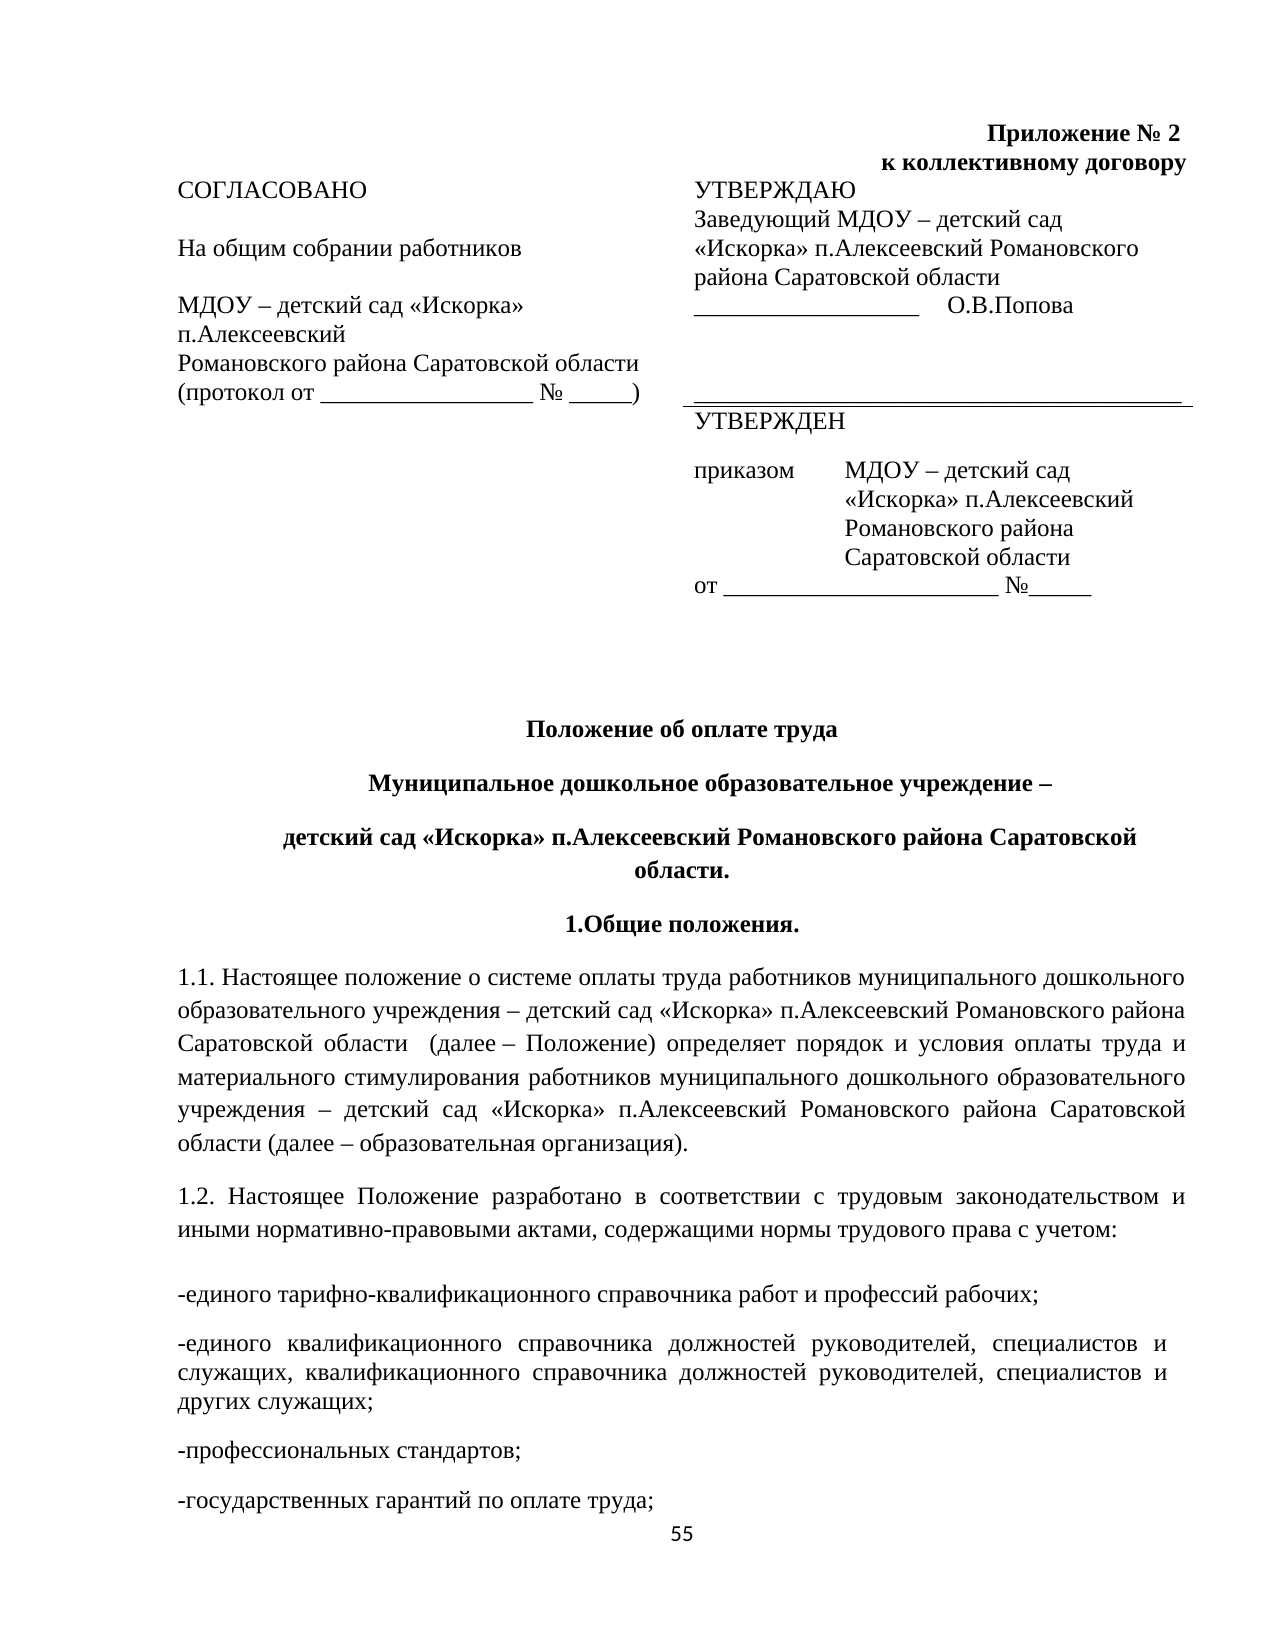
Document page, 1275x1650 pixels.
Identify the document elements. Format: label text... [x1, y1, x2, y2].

text детский сад «Искорка» п.Алексеевский Романовского района Саратовской области. [177, 822, 1186, 883]
table_cell приказом [683, 455, 833, 570]
text Муниципальное дошкольное образовательное учреждение – [177, 768, 1186, 797]
text -единого квалификационного справочника должностей руководителей, специалистов и служащих, квалификационного справочника должностей руководителей, специалистов и других служащих; [177, 1328, 1168, 1414]
table_cell МДОУ – детский сад «Искорка» п.Алексеевский Романовского района Саратовской области [833, 455, 1193, 570]
table_header СОГЛАСОВАНО [166, 176, 683, 204]
table_cell __________________ [683, 291, 936, 377]
text 1.1. Настоящее положение о системе оплаты труда работников муниципального дошкольного образовательного учреждения – детский сад «Искорка» п.Алексеевский Романовского района Саратовской области (далее – Положение) определяет порядок и условия оплаты труда и материального стимулирования работников муниципального дошкольного образовательного учреждения – детский сад «Искорка» п.Алексеевский Романовского района Саратовской области (далее – образовательная организация). [177, 962, 1186, 1156]
table_header УТВЕРЖДАЮ [683, 176, 1193, 204]
text -единого тарифно-квалификационного справочника работ и профессий рабочих; [177, 1279, 1168, 1307]
text 1.2. Настоящее Положение разработано в соответствии с трудовым законодательством и иными нормативно-правовыми актами, содержащими нормы трудового права с учетом: [177, 1181, 1186, 1243]
table_cell [166, 455, 683, 570]
table_cell На общим собрании работников [166, 204, 683, 291]
table_cell МДОУ – детский сад «Искорка» п.Алексеевский Романовского района Саратовской области [166, 291, 683, 377]
table_cell [166, 570, 683, 714]
table_cell _______________________________________ [683, 377, 1193, 406]
text Положение об оплате труда [177, 714, 1186, 743]
table_cell [166, 406, 683, 455]
table_cell (протокол от _________________ № _____) [166, 377, 683, 406]
text к коллективному договору [177, 147, 1186, 176]
text -профессиональных стандартов; [177, 1435, 1168, 1464]
text -государственных гарантий по оплате труда; [177, 1485, 1168, 1514]
text Приложение № 2 [177, 118, 1186, 147]
table_cell О.В.Попова [936, 291, 1193, 377]
table_cell от ______________________ №_____ [683, 570, 1193, 714]
table_cell УТВЕРЖДЕН [683, 407, 1193, 455]
text 1.Общие положения. [177, 909, 1186, 937]
table_cell Заведующий МДОУ – детский сад «Искорка» п.Алексеевский Романовского района Саратовской области [683, 204, 1193, 291]
